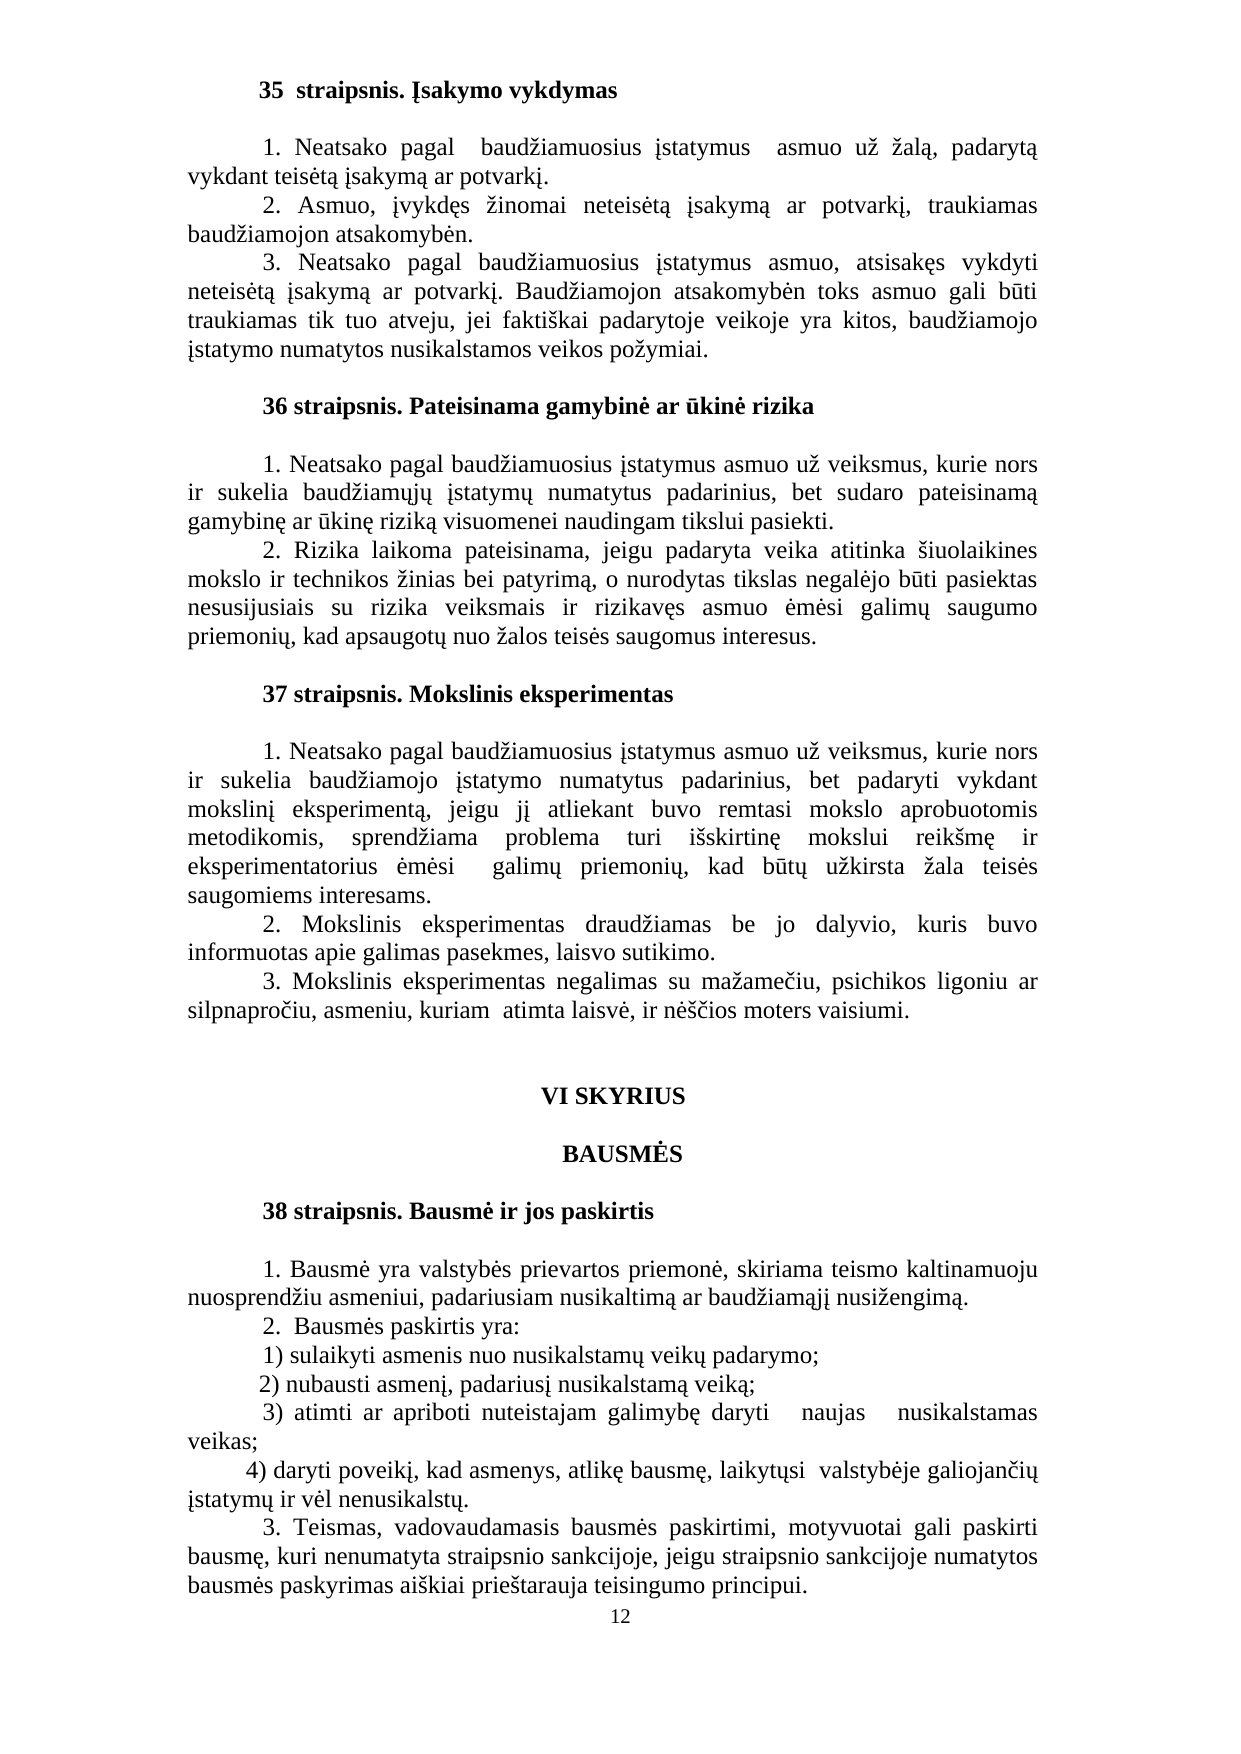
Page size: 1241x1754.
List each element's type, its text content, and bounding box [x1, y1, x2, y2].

text 37 straipsnis. Mokslinis eksperimentas [187, 679, 1039, 707]
text 2) nubausti asmenį, padariusį nusikalstamą veiką; [187, 1369, 1039, 1397]
text VI SKYRIUS [187, 1081, 1039, 1110]
text 1. Bausmė yra valstybės prievartos priemonė, skiriama teismo kaltinamuoju nuosprendžiu asmeniui, padariusiam nusikaltimą ar baudžiamąjį nusižengimą. [187, 1254, 1039, 1311]
text 1) sulaikyti asmenis nuo nusikalstamų veikų padarymo; [187, 1340, 1039, 1369]
text 3. Neatsako pagal baudžiamuosius įstatymus asmuo, atsisakęs vykdyti neteisėtą įsakymą ar potvarkį. Baudžiamojon atsakomybėn toks asmuo gali būti traukiamas tik tuo atveju, jei faktiškai padarytoje veikoje yra kitos, baudžiamojo įstatymo numatytos nusikalstamos veikos požymiai. [187, 247, 1039, 362]
text 35 straipsnis. Įsakymo vykdymas [187, 75, 1039, 104]
text 36 straipsnis. Pateisinama gamybinė ar ūkinė rizika [187, 391, 1039, 420]
text 2. Asmuo, įvykdęs žinomai neteisėtą įsakymą ar potvarkį, traukiamas baudžiamojon atsakomybėn. [187, 190, 1039, 247]
text 4) daryti poveikį, kad asmenys, atlikę bausmę, laikytųsi valstybėje galiojančių įstatymų ir vėl nenusikalstų. [187, 1455, 1039, 1512]
text 2. Bausmės paskirtis yra: [187, 1311, 1039, 1340]
text BAUSMĖS [187, 1139, 1039, 1167]
text 38 straipsnis. Bausmė ir jos paskirtis [187, 1196, 1039, 1225]
text 2. Rizika laikoma pateisinama, jeigu padaryta veika atitinka šiuolaikines mokslo ir technikos žinias bei patyrimą, o nurodytas tikslas negalėjo būti pasiektas nesusijusiais su rizika veiksmais ir rizikavęs asmuo ėmėsi galimų saugumo priemonių, kad apsaugotų nuo žalos teisės saugomus interesus. [187, 535, 1039, 650]
text 1. Neatsako pagal baudžiamuosius įstatymus asmuo už veiksmus, kurie nors ir sukelia baudžiamųjų įstatymų numatytus padarinius, bet sudaro pateisinamą gamybinę ar ūkinę riziką visuomenei naudingam tikslui pasiekti. [187, 449, 1039, 535]
text 2. Mokslinis eksperimentas draudžiamas be jo dalyvio, kuris buvo informuotas apie galimas pasekmes, laisvo sutikimo. [187, 909, 1039, 966]
text 3. Teismas, vadovaudamasis bausmės paskirtimi, motyvuotai gali paskirti bausmę, kuri nenumatyta straipsnio sankcijoje, jeigu straipsnio sankcijoje numatytos bausmės paskyrimas aiškiai prieštarauja teisingumo principui. [187, 1512, 1039, 1599]
text 3. Mokslinis eksperimentas negalimas su mažamečiu, psichikos ligoniu ar silpnapročiu, asmeniu, kuriam atimta laisvė, ir nėščios moters vaisiumi. [187, 966, 1039, 1024]
text 1. Neatsako pagal baudžiamuosius įstatymus asmuo už veiksmus, kurie nors ir sukelia baudžiamojo įstatymo numatytus padarinius, bet padaryti vykdant mokslinį eksperimentą, jeigu jį atliekant buvo remtasi mokslo aprobuotomis metodikomis, sprendžiama problema turi išskirtinę mokslui reikšmę ir eksperimentatorius ėmėsi galimų priemonių, kad būtų užkirsta žala teisės saugomiems interesams. [187, 736, 1039, 909]
text 3) atimti ar apriboti nuteistajam galimybę daryti naujas nusikalstamas veikas; [187, 1397, 1039, 1455]
text 1. Neatsako pagal baudžiamuosius įstatymus asmuo už žalą, padarytą vykdant teisėtą įsakymą ar potvarkį. [187, 132, 1039, 190]
